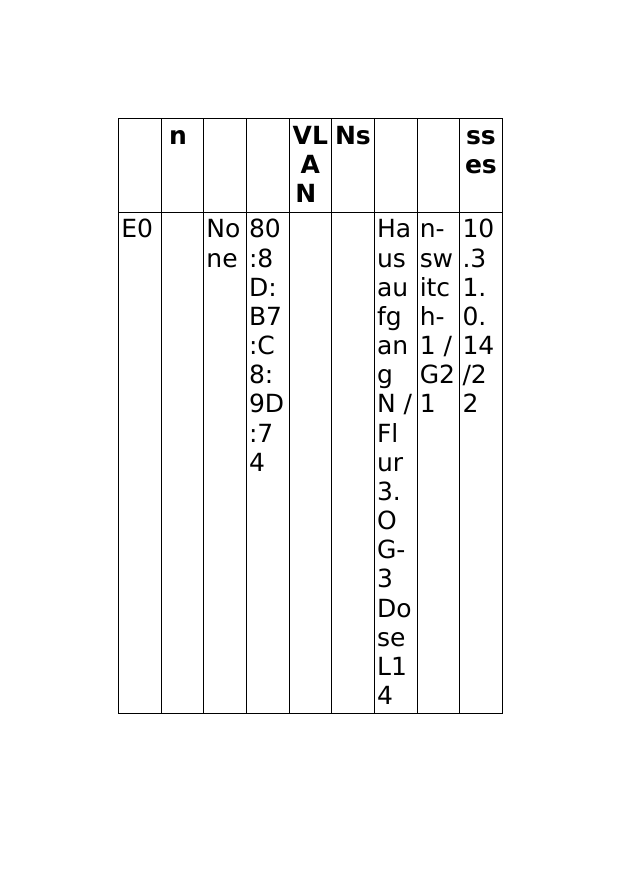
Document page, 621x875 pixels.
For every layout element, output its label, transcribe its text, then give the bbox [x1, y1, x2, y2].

table_header Ns [332, 119, 374, 212]
table_header sses [460, 119, 502, 212]
table_cell Hausaufgang N / Flur 3.OG-3 Dose L14 [375, 213, 417, 713]
table_cell None [204, 213, 246, 713]
table_cell n-switch-1 / G21 [418, 213, 459, 713]
table_header VLAN [290, 119, 331, 212]
table_cell 80:8D:B7:C8:9D:74 [247, 213, 289, 713]
table_header [204, 119, 246, 212]
table_cell 10.31.0.14/22 [460, 213, 502, 713]
table_header [375, 119, 417, 212]
table_cell [290, 213, 331, 713]
table_cell E0 [119, 213, 161, 713]
table_header [418, 119, 459, 212]
table_header [119, 119, 161, 212]
table_header [247, 119, 289, 212]
table_cell [332, 213, 374, 713]
table_cell [162, 213, 203, 713]
table_header n [162, 119, 203, 212]
